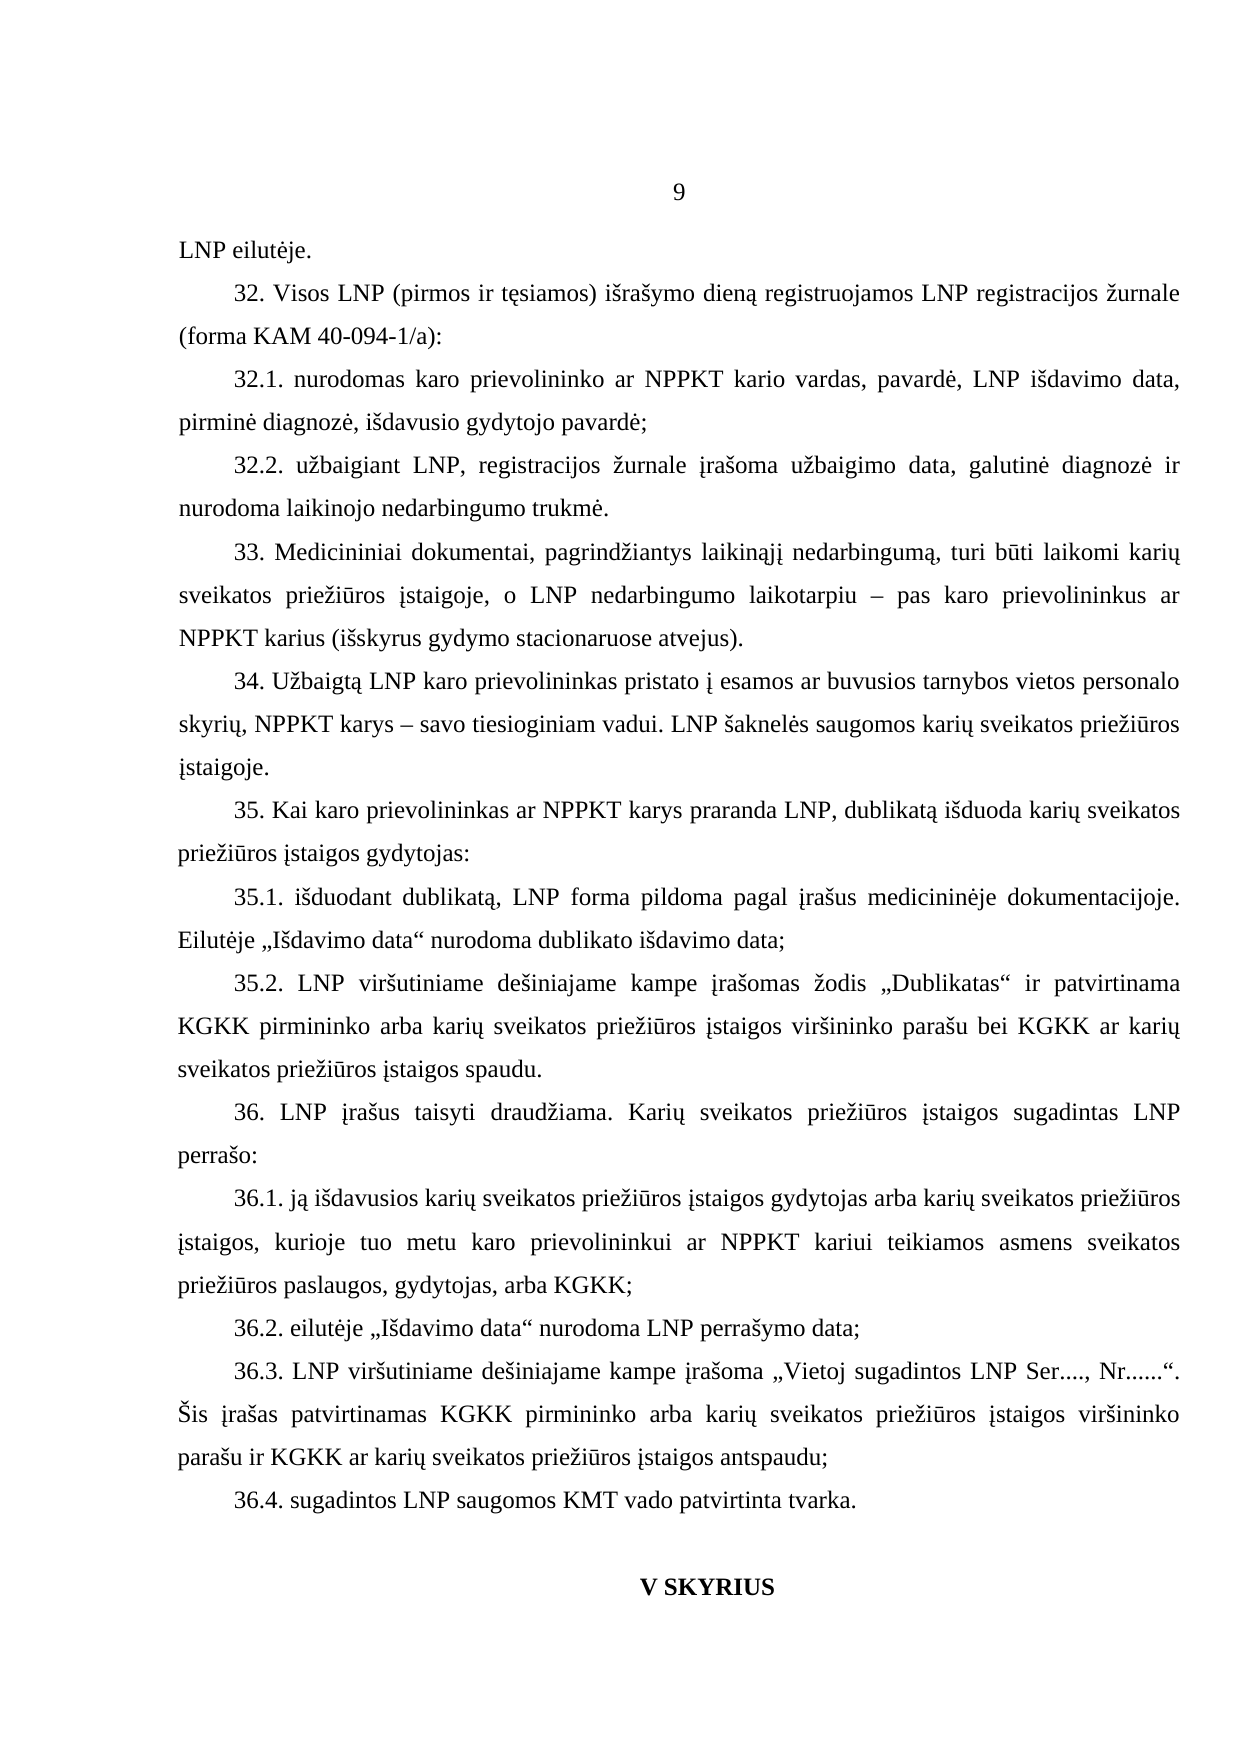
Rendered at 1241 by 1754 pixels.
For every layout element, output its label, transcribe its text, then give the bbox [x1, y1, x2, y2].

text 32.2. užbaigiant LNP, registracijos žurnale įrašoma užbaigimo data, galutinė diagnozė ir nurodoma laikinojo nedarbingumo trukmė. [179, 450, 1181, 522]
text LNP eilutėje. [179, 235, 1181, 263]
text 35.1. išduodant dublikatą, LNP forma pildoma pagal įrašus medicininėje dokumentacijoje. Eilutėje „Išdavimo data“ nurodoma dublikato išdavimo data; [177, 882, 1181, 953]
text 33. Medicininiai dokumentai, pagrindžiantys laikinąjį nedarbingumą, turi būti laikomi karių sveikatos priežiūros įstaigoje, o LNP nedarbingumo laikotarpiu – pas karo prievolininkus ar NPPKT karius (išskyrus gydymo stacionaruose atvejus). [179, 537, 1181, 652]
text 35.2. LNP viršutiniame dešiniajame kampe įrašomas žodis „Dublikatas“ ir patvirtinama KGKK pirmininko arba karių sveikatos priežiūros įstaigos viršininko parašu bei KGKK ar karių sveikatos priežiūros įstaigos spaudu. [177, 968, 1181, 1083]
text 32. Visos LNP (pirmos ir tęsiamos) išrašymo dieną registruojamos LNP registracijos žurnale (forma KAM 40-094-1/a): [179, 278, 1181, 350]
text 36.1. ją išdavusios karių sveikatos priežiūros įstaigos gydytojas arba karių sveikatos priežiūros įstaigos, kurioje tuo metu karo prievolininkui ar NPPKT kariui teikiamos asmens sveikatos priežiūros paslaugos, gydytojas, arba KGKK; [177, 1183, 1181, 1298]
text 35. Kai karo prievolininkas ar NPPKT karys praranda LNP, dublikatą išduoda karių sveikatos priežiūros įstaigos gydytojas: [177, 795, 1181, 867]
text V SKYRIUS [179, 1572, 1181, 1600]
text 36.3. LNP viršutiniame dešiniajame kampe įrašoma „Vietoj sugadintos LNP Ser...., Nr......“. Šis įrašas patvirtinamas KGKK pirmininko arba karių sveikatos priežiūros įstaigos viršininko parašu ir KGKK ar karių sveikatos priežiūros įstaigos antspaudu; [177, 1356, 1181, 1471]
text 36.2. eilutėje „Išdavimo data“ nurodoma LNP perrašymo data; [177, 1313, 1181, 1342]
text 36.4. sugadintos LNP saugomos KMT vado patvirtinta tvarka. [177, 1485, 1181, 1514]
text 32.1. nurodomas karo prievolininko ar NPPKT kario vardas, pavardė, LNP išdavimo data, pirminė diagnozė, išdavusio gydytojo pavardė; [179, 364, 1181, 436]
text 34. Užbaigtą LNP karo prievolininkas pristato į esamos ar buvusios tarnybos vietos personalo skyrių, NPPKT karys – savo tiesioginiam vadui. LNP šaknelės saugomos karių sveikatos priežiūros įstaigoje. [179, 666, 1181, 781]
text 36. LNP įrašus taisyti draudžiama. Karių sveikatos priežiūros įstaigos sugadintas LNP perrašo: [177, 1097, 1181, 1169]
